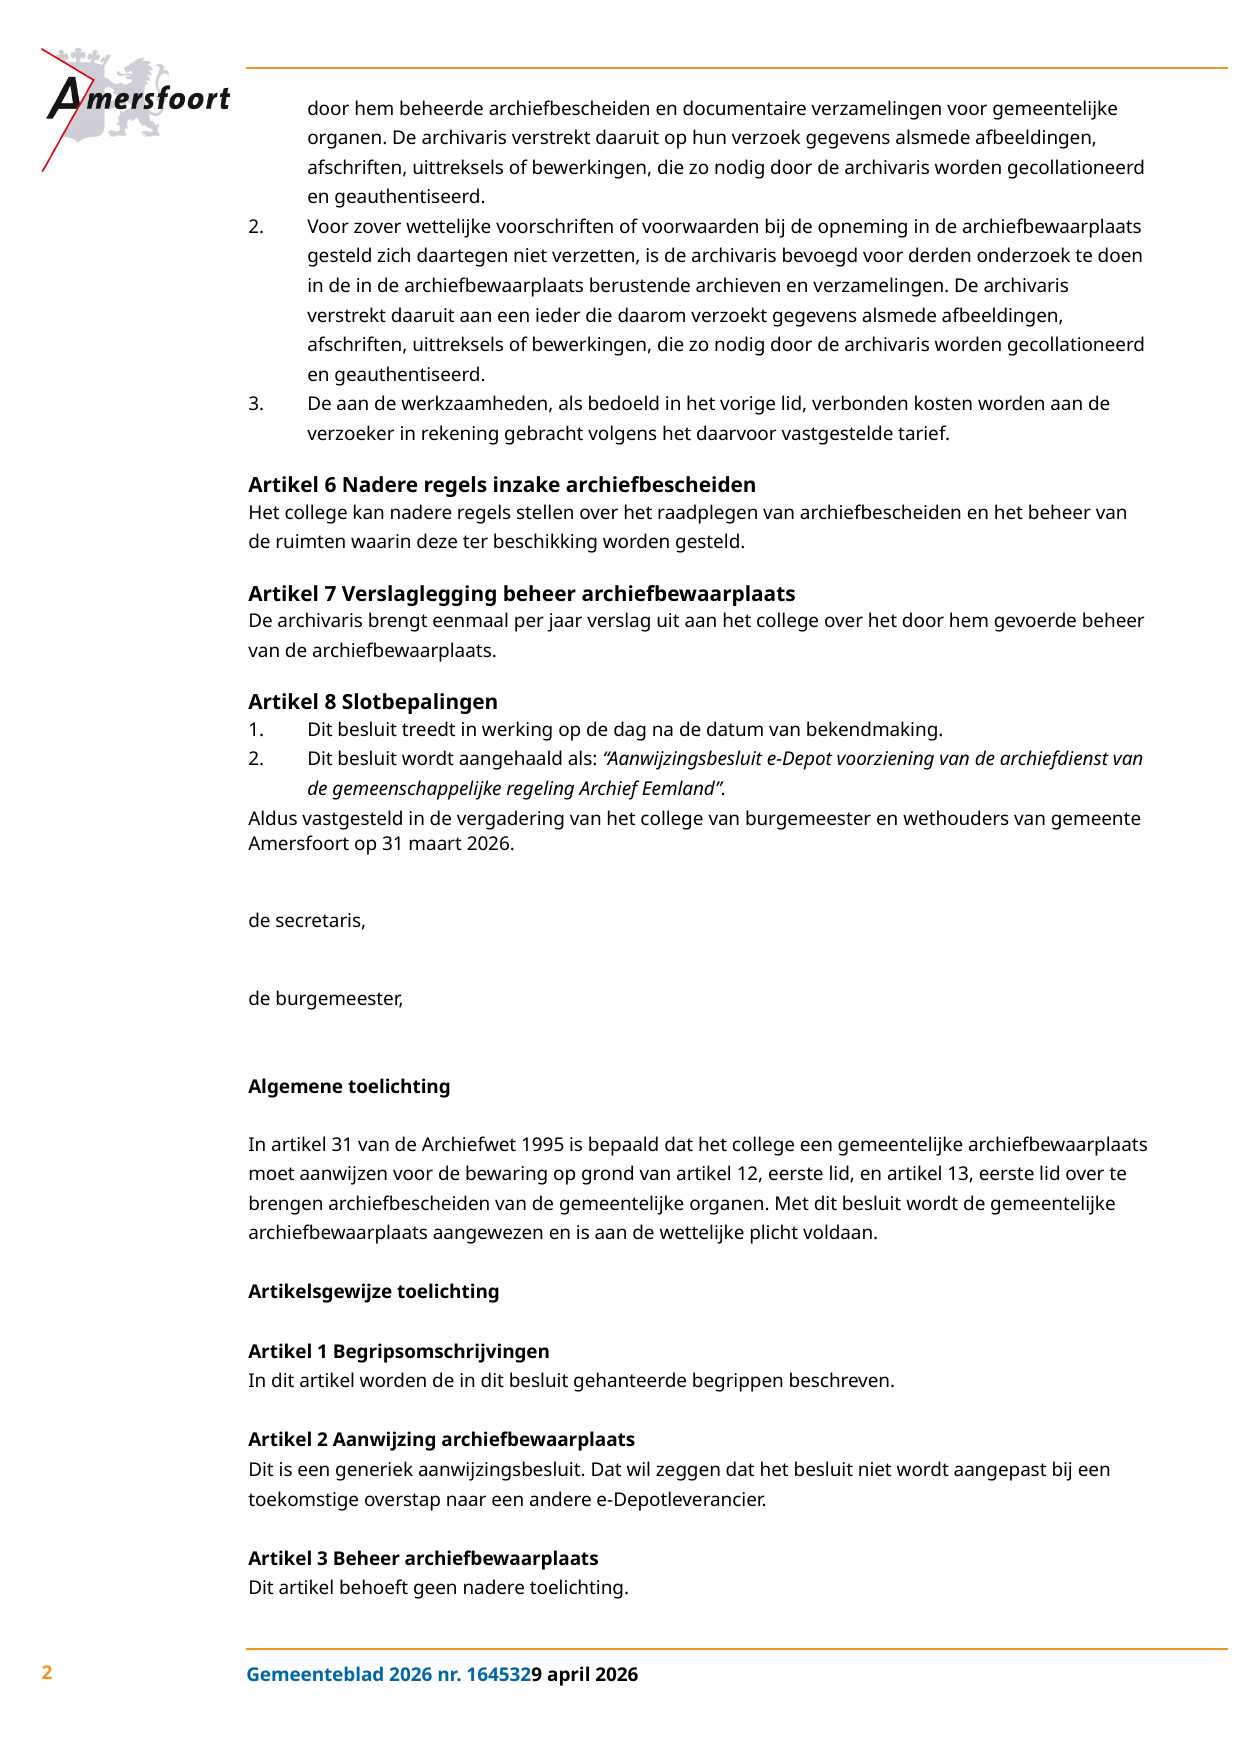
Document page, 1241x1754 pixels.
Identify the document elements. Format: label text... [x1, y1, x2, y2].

text Artikelsgewijze toelichting [248, 1279, 1152, 1304]
list door hem beheerde archiefbescheiden en documentaire verzamelingen voor gemeentelijke organen. De archivaris verstrekt daaruit op hun verzoek gegevens alsmede afbeeldingen, afschriften, uittreksels of bewerkingen, die zo nodig door de archivaris worden gecollationeerd en geauthentiseerd. [248, 95, 1152, 209]
text Artikel 2 Aanwijzing archiefbewaarplaats [248, 1427, 1152, 1452]
text In dit artikel worden de in dit besluit gehanteerde begrippen beschreven. [248, 1367, 1152, 1393]
text De archivaris brengt eenmaal per jaar verslag uit aan het college over het door hem gevoerde beheer van de archiefbewaarplaats. [248, 607, 1152, 663]
text Artikel 3 Beheer archiefbewaarplaats [248, 1545, 1152, 1571]
text Artikel 7 Verslaglegging beheer archiefbewaarplaats [248, 579, 1152, 607]
list De aan de werkzaamheden, als bedoeld in het vorige lid, verbonden kosten worden aan de verzoeker in rekening gebracht volgens het daarvoor vastgestelde tarief. [248, 391, 1152, 446]
text Algemene toelichting [248, 1062, 1152, 1102]
text Artikel 8 Slotbepalingen [248, 687, 1152, 716]
list Voor zover wettelijke voorschriften of voorwaarden bij de opneming in de archiefbewaarplaats gesteld zich daartegen niet verzetten, is de archivaris bevoegd voor derden onderzoek te doen in de in de archiefbewaarplaats berustende archieven en verzamelingen. De archivaris verstrekt daaruit aan een ieder die daarom verzoekt gegevens alsmede afbeeldingen, afschriften, uittreksels of bewerkingen, die zo nodig door de archivaris worden gecollationeerd en geauthentiseerd. [248, 213, 1152, 387]
text Dit artikel behoeft geen nadere toelichting. [248, 1574, 1152, 1600]
picture [41, 47, 231, 172]
text de burgemeester, [248, 985, 1152, 1011]
text Artikel 6 Nadere regels inzake archiefbescheiden [248, 471, 1152, 499]
text In artikel 31 van de Archiefwet 1995 is bepaald dat het college een gemeentelijke archiefbewaarplaats moet aanwijzen voor de bewaring op grond van artikel 12, eerste lid, en artikel 13, eerste lid over te brengen archiefbescheiden van de gemeentelijke organen. Met dit besluit wordt de gemeentelijke archiefbewaarplaats aangewezen en is aan de wettelijke plicht voldaan. [248, 1131, 1152, 1245]
list Dit besluit wordt aangehaald als: “Aanwijzingsbesluit e-Depot voorziening van de archiefdienst van de gemeenschappelijke regeling Archief Eemland”. [248, 746, 1152, 801]
text Dit is een generiek aanwijzingsbesluit. Dat wil zeggen dat het besluit niet wordt aangepast bij een toekomstige overstap naar een andere e-Depotleverancier. [248, 1456, 1152, 1512]
text Het college kan nadere regels stellen over het raadplegen van archiefbescheiden en het beheer van de ruimten waarin deze ter beschikking worden gesteld. [248, 499, 1152, 554]
text de secretaris, [248, 908, 1152, 933]
text Aldus vastgesteld in de vergadering van het college van burgemeester en wethouders van gemeente Amersfoort op 31 maart 2026. [248, 805, 1152, 856]
list Dit besluit treedt in werking op de dag na de datum van bekendmaking. [248, 716, 1152, 742]
text Artikel 1 Begripsomschrijvingen [248, 1338, 1152, 1364]
